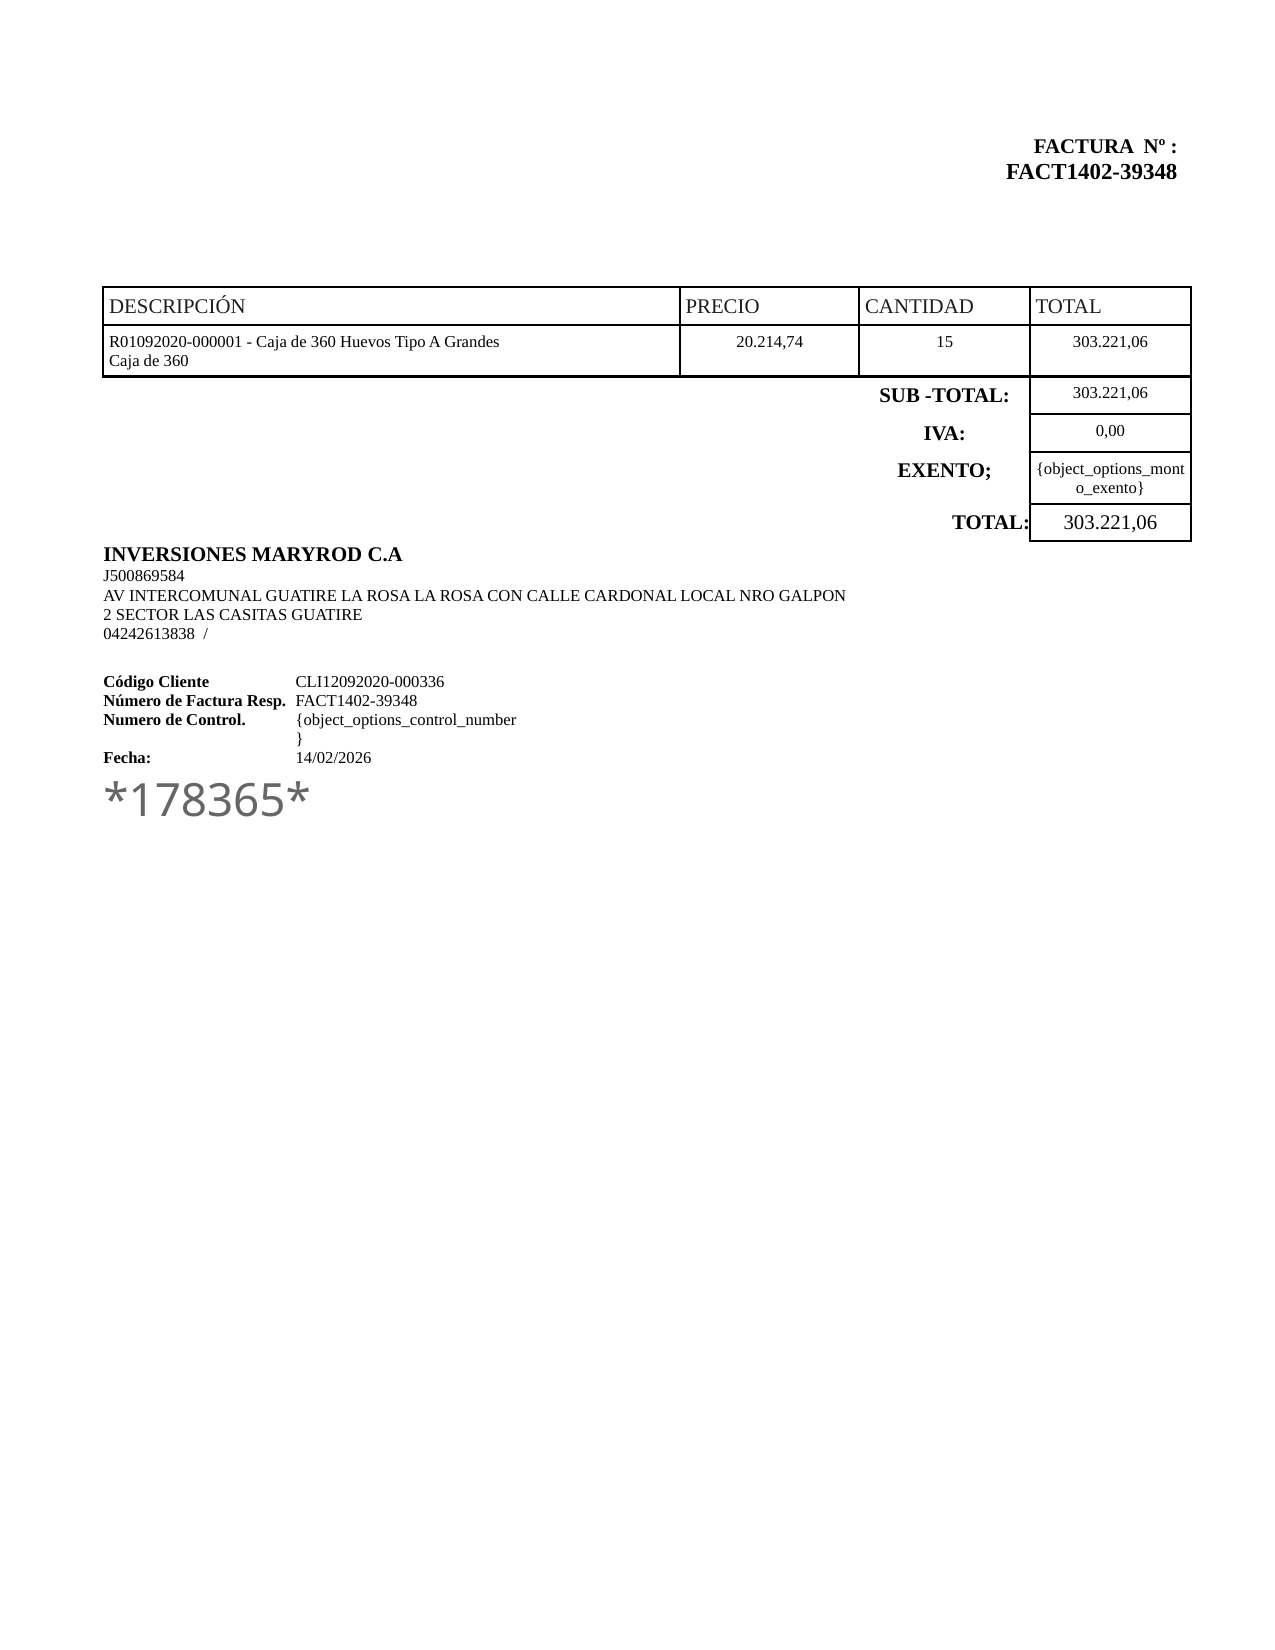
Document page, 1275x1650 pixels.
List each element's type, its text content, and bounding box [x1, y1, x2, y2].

table_header PRECIO [681, 288, 858, 323]
table_cell TOTAL: [859, 503, 1029, 540]
table_cell 15 [860, 326, 1029, 375]
text *178365* [103, 767, 1137, 830]
table_header CLI12092020-000336 [295, 672, 517, 691]
table_cell 14/02/2026 [295, 748, 517, 767]
table_header TOTAL [1031, 288, 1190, 323]
table_cell 20.214,74 [681, 326, 858, 375]
table_header CANTIDAD [860, 288, 1029, 323]
table_cell FACT1402-39348 [295, 691, 517, 710]
table_header INVERSIONES MARYROD C.A [103, 542, 858, 566]
table_cell 303.221,06 [1031, 378, 1190, 413]
table_cell [103, 378, 859, 540]
table_cell 04242613838 / [103, 624, 858, 643]
table_cell {object_options_monto_exento} [1031, 453, 1190, 502]
table_cell R01092020-000001 - Caja de 360 Huevos Tipo A Grandes Caja de 360 [104, 326, 679, 375]
table_header DESCRIPCIÓN [104, 288, 679, 323]
table_cell Numero de Control. [103, 710, 295, 748]
table_cell IVA: [859, 413, 1029, 451]
table_cell SUB -TOTAL: [859, 378, 1029, 413]
table_cell J500869584 [103, 566, 858, 585]
table_cell 303.221,06 [1031, 505, 1190, 540]
table_cell {object_options_control_number} [295, 710, 517, 748]
table_cell Número de Factura Resp. [103, 691, 295, 710]
table_cell 0,00 [1031, 415, 1190, 451]
table_cell 303.221,06 [1031, 326, 1190, 375]
table_header Código Cliente [103, 672, 295, 691]
table_cell Fecha: [103, 748, 295, 767]
table_cell AV INTERCOMUNAL GUATIRE LA ROSA LA ROSA CON CALLE CARDONAL LOCAL NRO GALPON 2 SECTOR LAS CASITAS GUATIRE [103, 585, 858, 624]
table_cell EXENTO; [859, 451, 1029, 502]
text FACTURA Nº : FACT1402-39348 [895, 134, 1177, 184]
